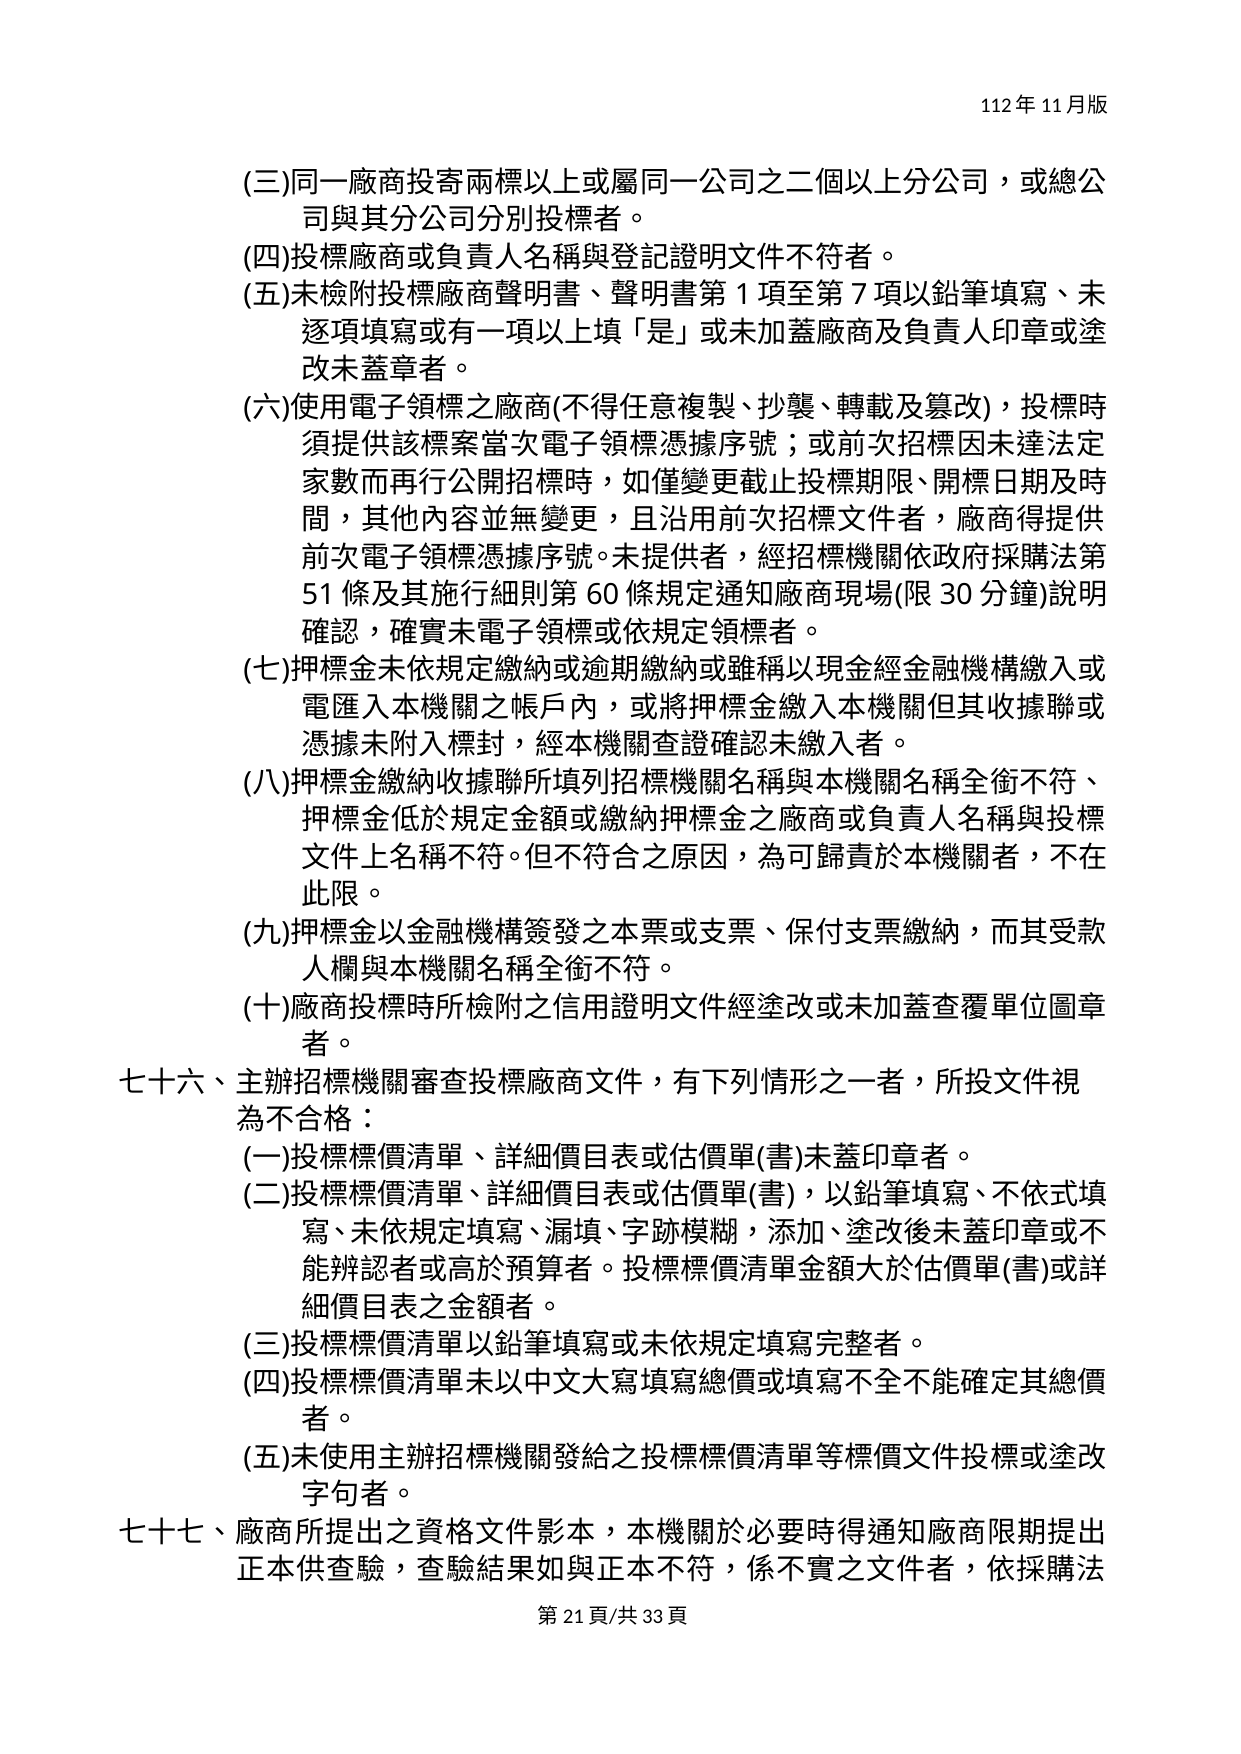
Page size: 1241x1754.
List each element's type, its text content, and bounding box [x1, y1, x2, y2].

text (一)投標標價清單、詳細價目表或估價單(書)未蓋印章者。 [243, 1137, 1107, 1175]
list 主辦招標機關審查投標廠商文件，有下列情形之一者，所投文件視為不合格： [118, 1062, 1107, 1137]
text (五)未使用主辦招標機關發給之投標標價清單等標價文件投標或塗改字句者。 [243, 1437, 1107, 1512]
text (七)押標金未依規定繳納或逾期繳納或雖稱以現金經金融機構繳入或電匯入本機關之帳戶內，或將押標金繳入本機關但其收據聯或憑據未附入標封，經本機關查證確認未繳入者。 [243, 650, 1107, 762]
text (二)投標標價清單、詳細價目表或估價單(書)，以鉛筆填寫、不依式填寫、未依規定填寫、漏填、字跡模糊，添加、塗改後未蓋印章或不能辨認者或高於預算者。投標標價清單金額大於估價單(書)或詳細價目表之金額者。 [243, 1175, 1107, 1325]
list 廠商所提出之資格文件影本，本機關於必要時得通知廠商限期提出正本供查驗，查驗結果如與正本不符，係不實之文件者，依採購法 [118, 1512, 1107, 1587]
text (八)押標金繳納收據聯所填列招標機關名稱與本機關名稱全銜不符、押標金低於規定金額或繳納押標金之廠商或負責人名稱與投標文件上名稱不符。但不符合之原因，為可歸責於本機關者，不在此限。 [243, 762, 1107, 912]
text (五)未檢附投標廠商聲明書、聲明書第1項至第7項以鉛筆填寫、未逐項填寫或有一項以上填「是」或未加蓋廠商及負責人印章或塗改未蓋章者。 [243, 275, 1107, 387]
text (四)投標廠商或負責人名稱與登記證明文件不符者。 [243, 237, 1107, 275]
text (四)投標標價清單未以中文大寫填寫總價或填寫不全不能確定其總價者。 [243, 1362, 1107, 1437]
text (三)投標標價清單以鉛筆填寫或未依規定填寫完整者。 [243, 1325, 1107, 1362]
text (十)廠商投標時所檢附之信用證明文件經塗改或未加蓋查覆單位圖章者。 [243, 987, 1107, 1062]
text (三)同一廠商投寄兩標以上或屬同一公司之二個以上分公司，或總公司與其分公司分別投標者。 [243, 162, 1107, 237]
text (六)使用電子領標之廠商(不得任意複製、抄襲、轉載及篡改)，投標時須提供該標案當次電子領標憑據序號；或前次招標因未達法定家數而再行公開招標時，如僅變更截止投標期限、開標日期及時間，其他內容並無變更，且沿用前次招標文件者，廠商得提供前次電子領標憑據序號。未提供者，經招標機關依政府採購法第51條及其施行細則第60條規定通知廠商現場(限30分鐘)說明確認，確實未電子領標或依規定領標者。 [243, 387, 1107, 650]
text (九)押標金以金融機構簽發之本票或支票、保付支票繳納，而其受款人欄與本機關名稱全銜不符。 [243, 912, 1107, 987]
